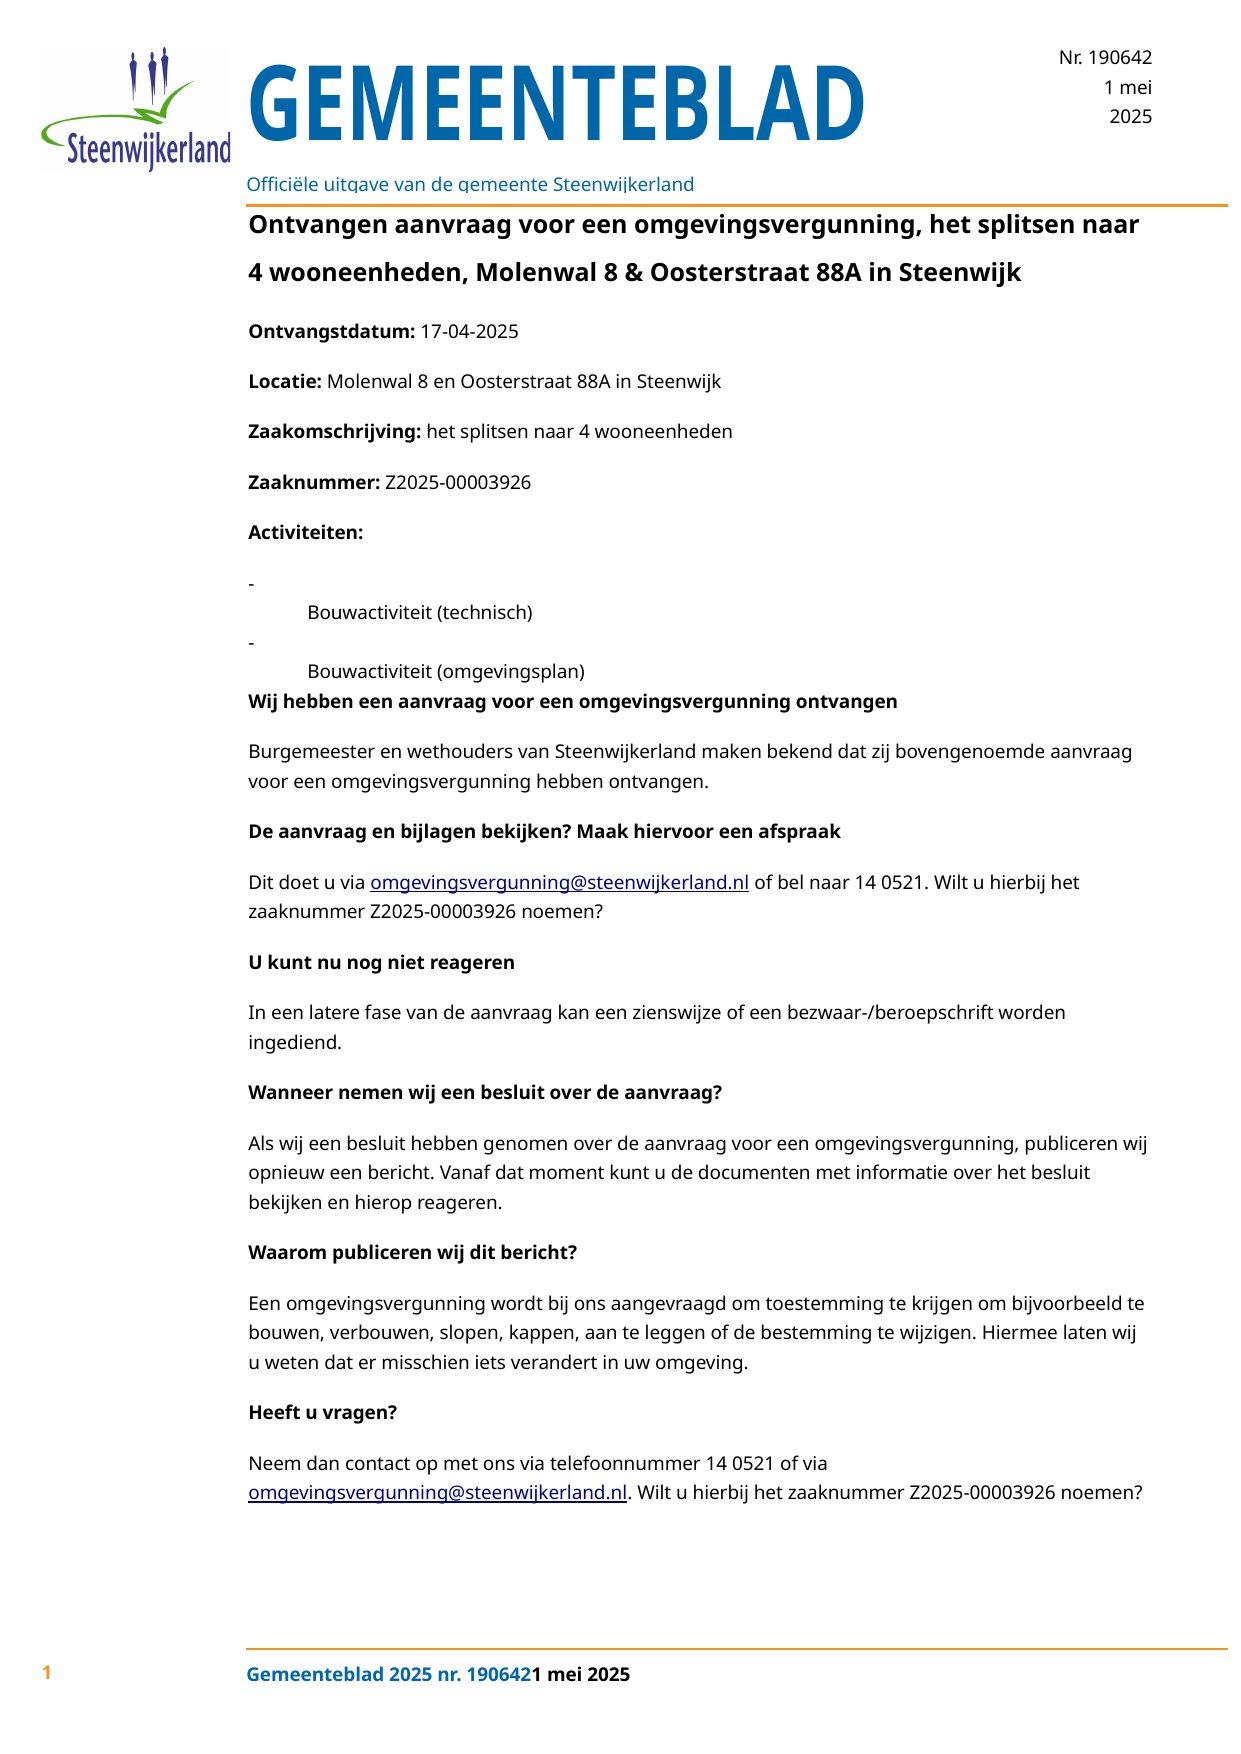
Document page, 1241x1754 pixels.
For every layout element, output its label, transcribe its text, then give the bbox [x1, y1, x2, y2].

text Een omgevingsvergunning wordt bij ons aangevraagd om toestemming te krijgen om bijvoorbeeld te bouwen, verbouwen, slopen, kappen, aan te leggen of de bestemming te wijzigen. Hiermee laten wij u weten dat er misschien iets verandert in uw omgeving. [248, 1290, 1152, 1375]
text Activiteiten: [248, 519, 1152, 545]
list Bouwactiviteit (technisch) [248, 599, 1152, 625]
text U kunt nu nog niet reageren [248, 949, 1152, 975]
text Heeft u vragen? [248, 1399, 1152, 1425]
text In een latere fase van de aanvraag kan een zienswijze of een bezwaar-/beroepschrift worden ingediend. [248, 999, 1152, 1055]
text Zaakomschrijving: het splitsen naar 4 wooneenheden [248, 419, 1152, 444]
text Ontvangen aanvraag voor een omgevingsvergunning, het splitsen naar 4 wooneenheden, Molenwal 8 & Oosterstraat 88A in Steenwijk [248, 207, 1152, 288]
text Wij hebben een aanvraag voor een omgevingsvergunning ontvangen [248, 688, 1152, 714]
picture [41, 47, 231, 172]
text Locatie: Molenwal 8 en Oosterstraat 88A in Steenwijk [248, 368, 1152, 394]
text Waarom publiceren wij dit bericht? [248, 1239, 1152, 1265]
text Ontvangstdatum: 17-04-2025 [248, 318, 1152, 344]
text Zaaknummer: Z2025-00003926 [248, 469, 1152, 495]
text Neem dan contact op met ons via telefoonnummer 14 0521 of via omgevingsvergunning@steenwijkerland.nl. Wilt u hierbij het zaaknummer Z2025-00003926 noemen? [248, 1450, 1152, 1505]
list Bouwactiviteit (omgevingsplan) [248, 659, 1152, 684]
text Als wij een besluit hebben genomen over de aanvraag voor een omgevingsvergunning, publiceren wij opnieuw een bericht. Vanaf dat moment kunt u de documenten met informatie over het besluit bekijken en hierop reageren. [248, 1130, 1152, 1215]
text Wanneer nemen wij een besluit over de aanvraag? [248, 1079, 1152, 1105]
text Dit doet u via omgevingsvergunning@steenwijkerland.nl of bel naar 14 0521. Wilt u hierbij het zaaknummer Z2025-00003926 noemen? [248, 869, 1152, 924]
text De aanvraag en bijlagen bekijken? Maak hiervoor een afspraak [248, 819, 1152, 844]
text Burgemeester en wethouders van Steenwijkerland maken bekend dat zij bovengenoemde aanvraag voor een omgevingsvergunning hebben ontvangen. [248, 739, 1152, 794]
